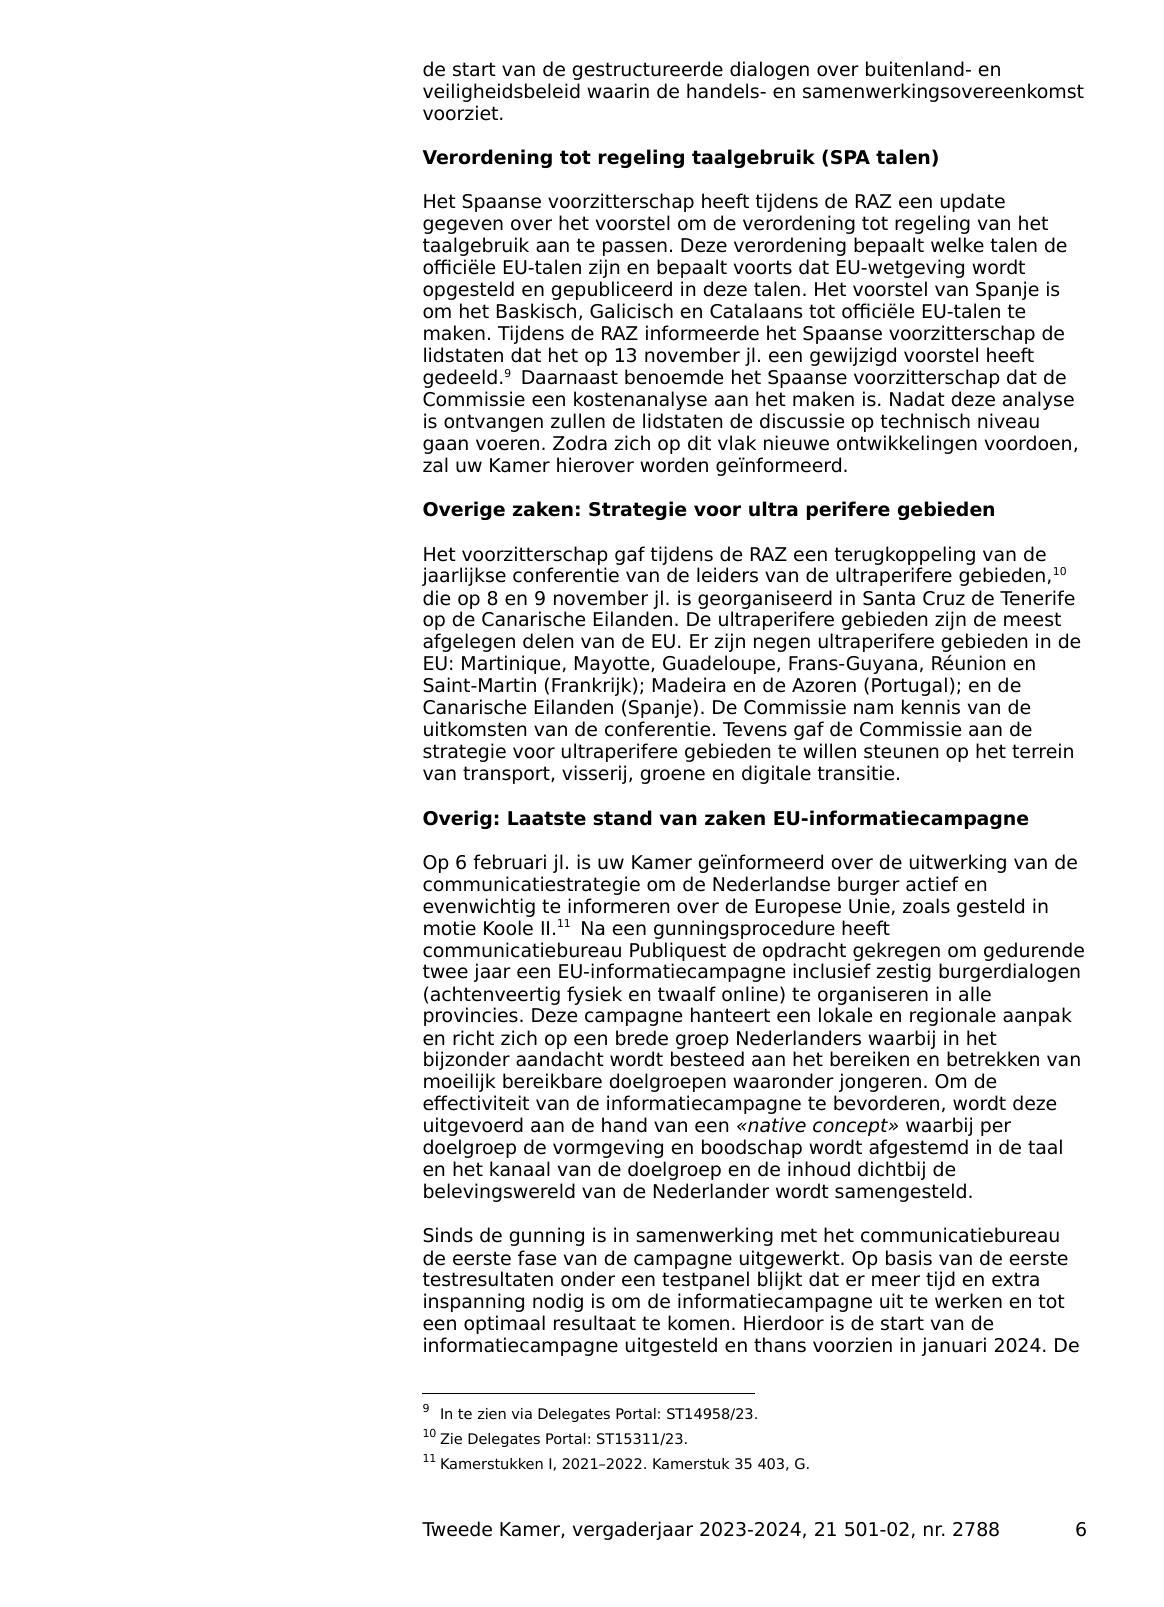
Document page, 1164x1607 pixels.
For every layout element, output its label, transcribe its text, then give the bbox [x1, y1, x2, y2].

text In te zien via Delegates Portal: ST14958/23. [422, 1402, 1087, 1424]
text de start van de gestructureerde dialogen over buitenland- en veiligheidsbeleid waarin de handels- en samenwerkingsovereenkomst voorziet. [422, 59, 1087, 125]
text Op 6 februari jl. is uw Kamer geïnformeerd over de uitwerking van de communicatiestrategie om de Nederlandse burger actief en evenwichtig te informeren over de Europese Unie, zoals gesteld in motie Koole II. Na een gunningsprocedure heeft communicatiebureau Publiquest de opdracht gekregen om gedurende twee jaar een EU-informatiecampagne inclusief zestig burgerdialogen (achtenveertig fysiek en twaalf online) te organiseren in alle provincies. Deze campagne hanteert een lokale en regionale aanpak en richt zich op een brede groep Nederlanders waarbij in het bijzonder aandacht wordt besteed aan het bereiken en betrekken van moeilijk bereikbare doelgroepen waaronder jongeren. Om de effectiviteit van de informatiecampagne te bevorderen, wordt deze uitgevoerd aan de hand van een «native concept» waarbij per doelgroep de vormgeving en boodschap wordt afgestemd in de taal en het kanaal van de doelgroep en de inhoud dichtbij de belevingswereld van de Nederlander wordt samengesteld. [422, 852, 1087, 1203]
text Zie Delegates Portal: ST15311/23. [422, 1427, 1087, 1449]
text Sinds de gunning is in samenwerking met het communicatiebureau de eerste fase van de campagne uitgewerkt. Op basis van de eerste testresultaten onder een testpanel blijkt dat er meer tijd en extra inspanning nodig is om de informatiecampagne uit te werken en tot een optimaal resultaat te komen. Hierdoor is de start van de informatiecampagne uitgesteld en thans voorzien in januari 2024. De [422, 1225, 1087, 1357]
text Het voorzitterschap gaf tijdens de RAZ een terugkoppeling van de jaarlijkse conferentie van de leiders van de ultraperifere gebieden, die op 8 en 9 november jl. is georganiseerd in Santa Cruz de Tenerife op de Canarische Eilanden. De ultraperifere gebieden zijn de meest afgelegen delen van de EU. Er zijn negen ultraperifere gebieden in de EU: Martinique, Mayotte, Guadeloupe, Frans-Guyana, Réunion en Saint-Martin (Frankrijk); Madeira en de Azoren (Portugal); en de Canarische Eilanden (Spanje). De Commissie nam kennis van de uitkomsten van de conferentie. Tevens gaf de Commissie aan de strategie voor ultraperifere gebieden te willen steunen op het terrein van transport, visserij, groene en digitale transitie. [422, 543, 1087, 785]
text Kamerstukken I, 2021–2022. Kamerstuk 35 403, G. [422, 1452, 1087, 1474]
text Het Spaanse voorzitterschap heeft tijdens de RAZ een update gegeven over het voorstel om de verordening tot regeling van het taalgebruik aan te passen. Deze verordening bepaalt welke talen de officiële EU-talen zijn en bepaalt voorts dat EU-wetgeving wordt opgesteld en gepubliceerd in deze talen. Het voorstel van Spanje is om het Baskisch, Galicisch en Catalaans tot officiële EU-talen te maken. Tijdens de RAZ informeerde het Spaanse voorzitterschap de lidstaten dat het op 13 november jl. een gewijzigd voorstel heeft gedeeld. Daarnaast benoemde het Spaanse voorzitterschap dat de Commissie een kostenanalyse aan het maken is. Nadat deze analyse is ontvangen zullen de lidstaten de discussie op technisch niveau gaan voeren. Zodra zich op dit vlak nieuwe ontwikkelingen voordoen, zal uw Kamer hierover worden geïnformeerd. [422, 191, 1087, 477]
subtitle Overige zaken: Strategie voor ultra perifere gebieden [422, 499, 1087, 521]
subtitle Verordening tot regeling taalgebruik (SPA talen) [422, 147, 1087, 169]
subtitle Overig: Laatste stand van zaken EU-informatiecampagne [422, 807, 1087, 829]
